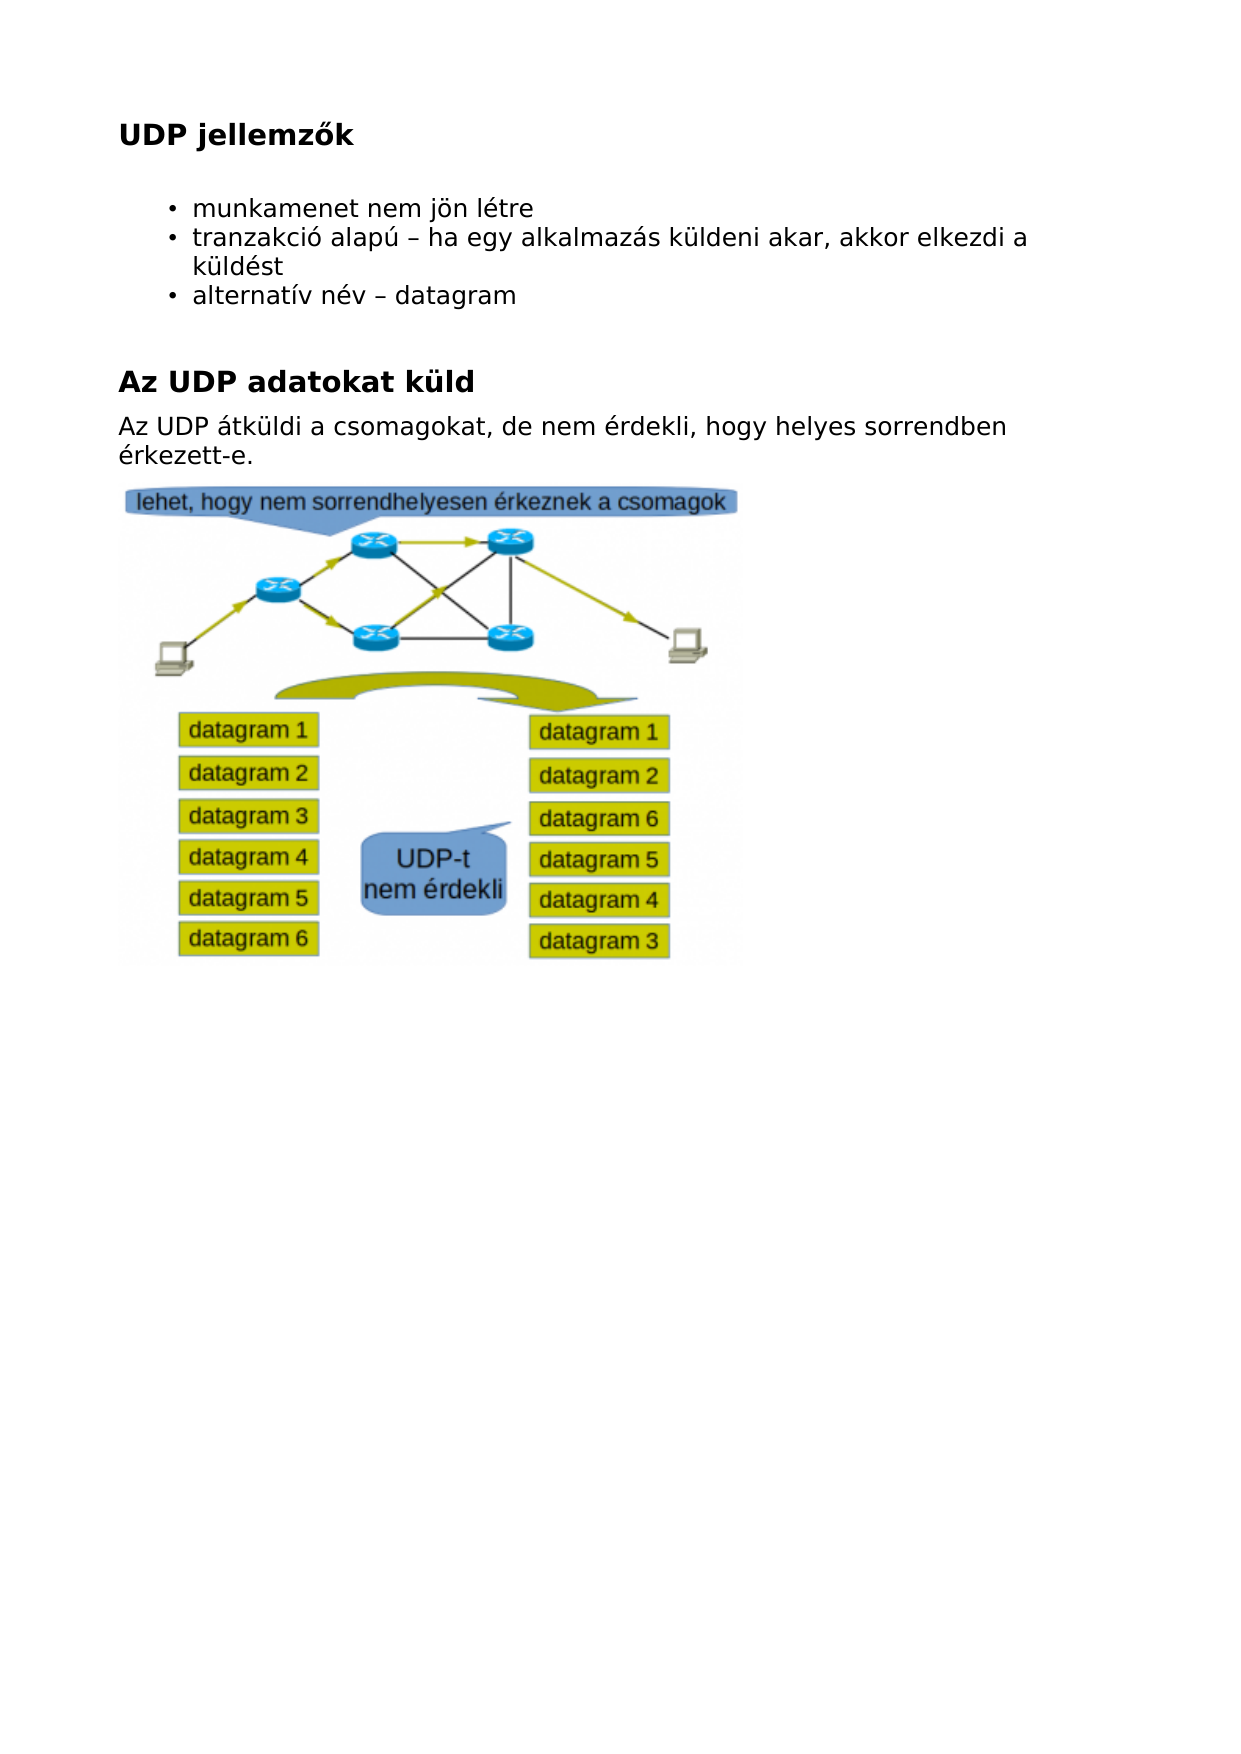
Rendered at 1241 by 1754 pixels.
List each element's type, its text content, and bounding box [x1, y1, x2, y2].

subtitle Az UDP adatokat küld [118, 365, 1122, 399]
text Az UDP átküldi a csomagokat, de nem érdekli, hogy helyes sorrendben érkezett-e. [118, 412, 1122, 470]
list tranzakció alapú – ha egy alkalmazás küldeni akar, akkor elkezdi a küldést [177, 223, 1122, 282]
list alternatív név – datagram [177, 282, 1122, 311]
picture [118, 482, 744, 966]
list munkamenet nem jön létre [177, 194, 1122, 223]
subtitle UDP jellemzők [118, 118, 1122, 152]
